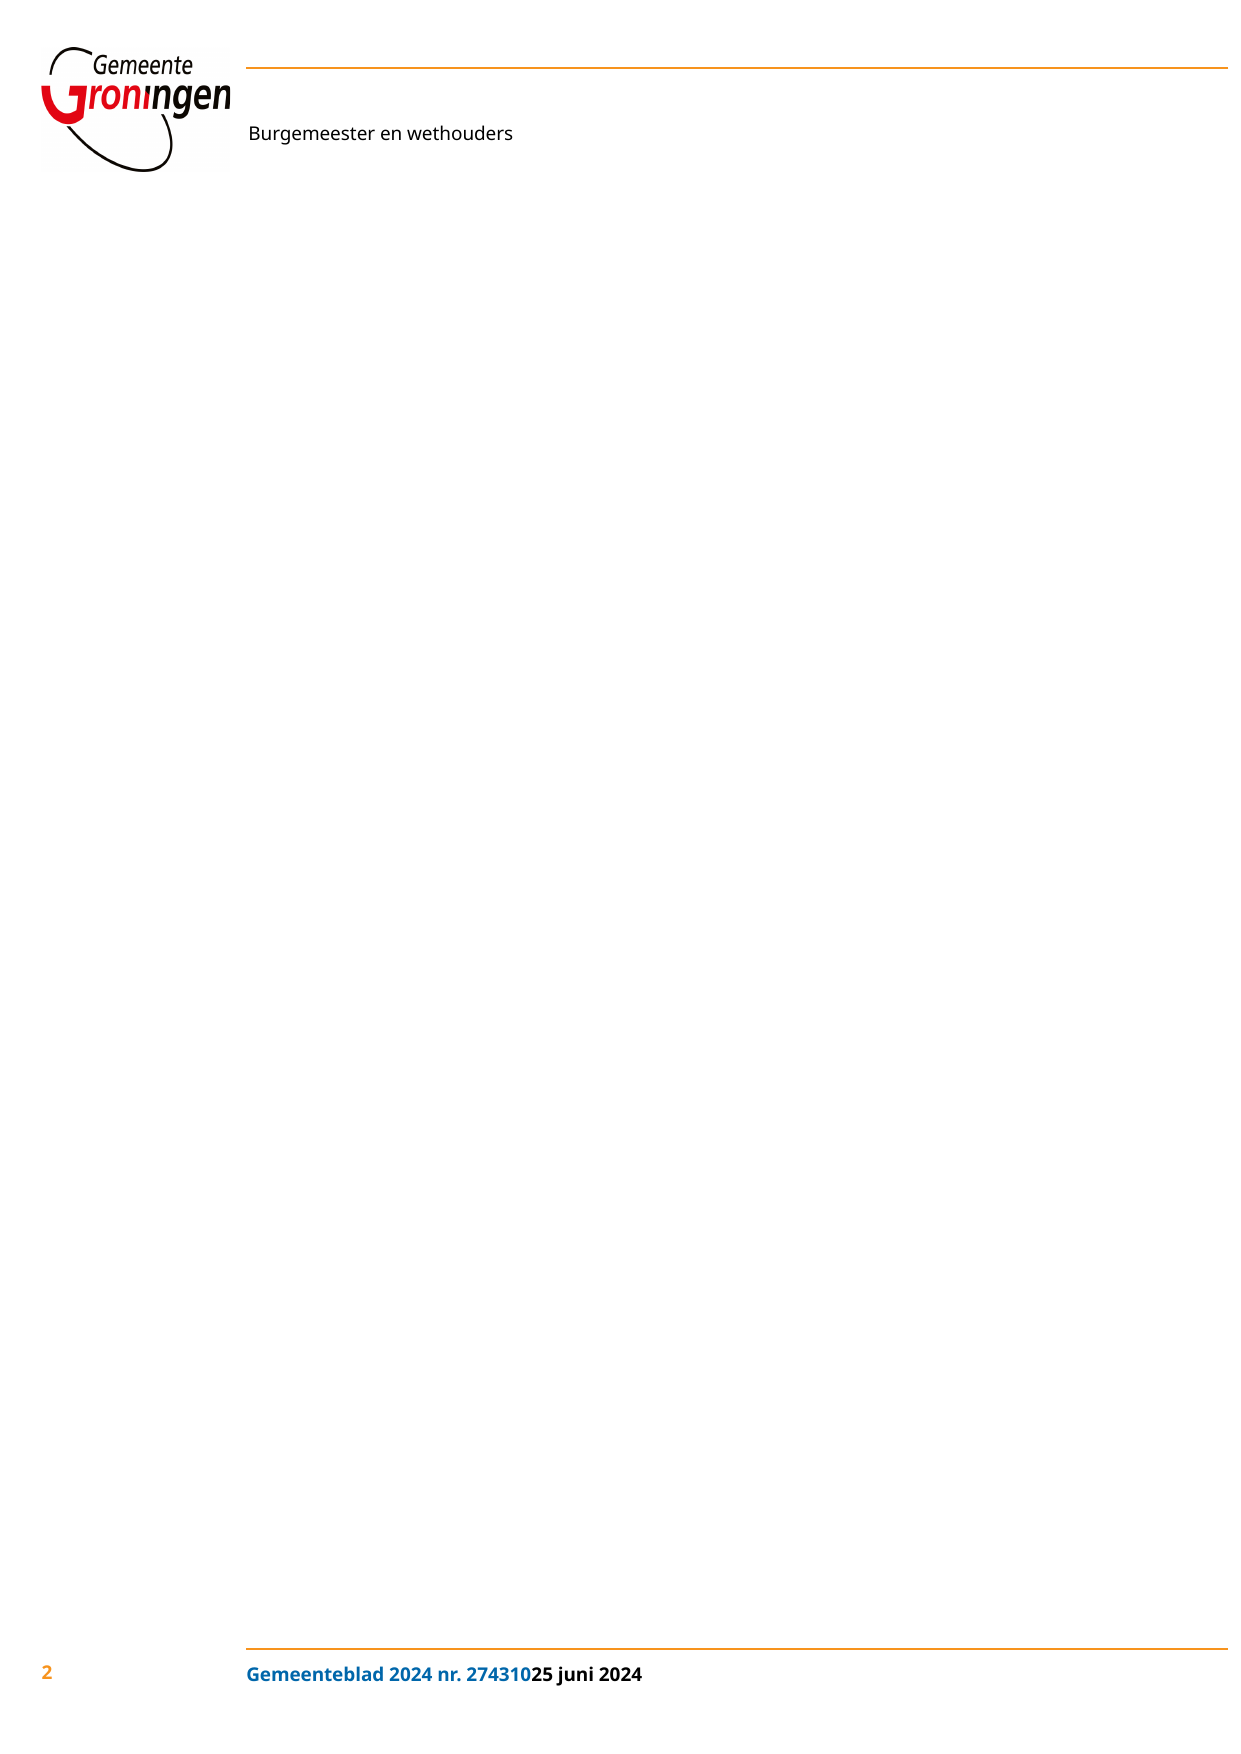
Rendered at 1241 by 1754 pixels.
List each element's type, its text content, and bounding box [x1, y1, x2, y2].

text Burgemeester en wethouders [248, 121, 1152, 146]
picture [41, 47, 231, 172]
